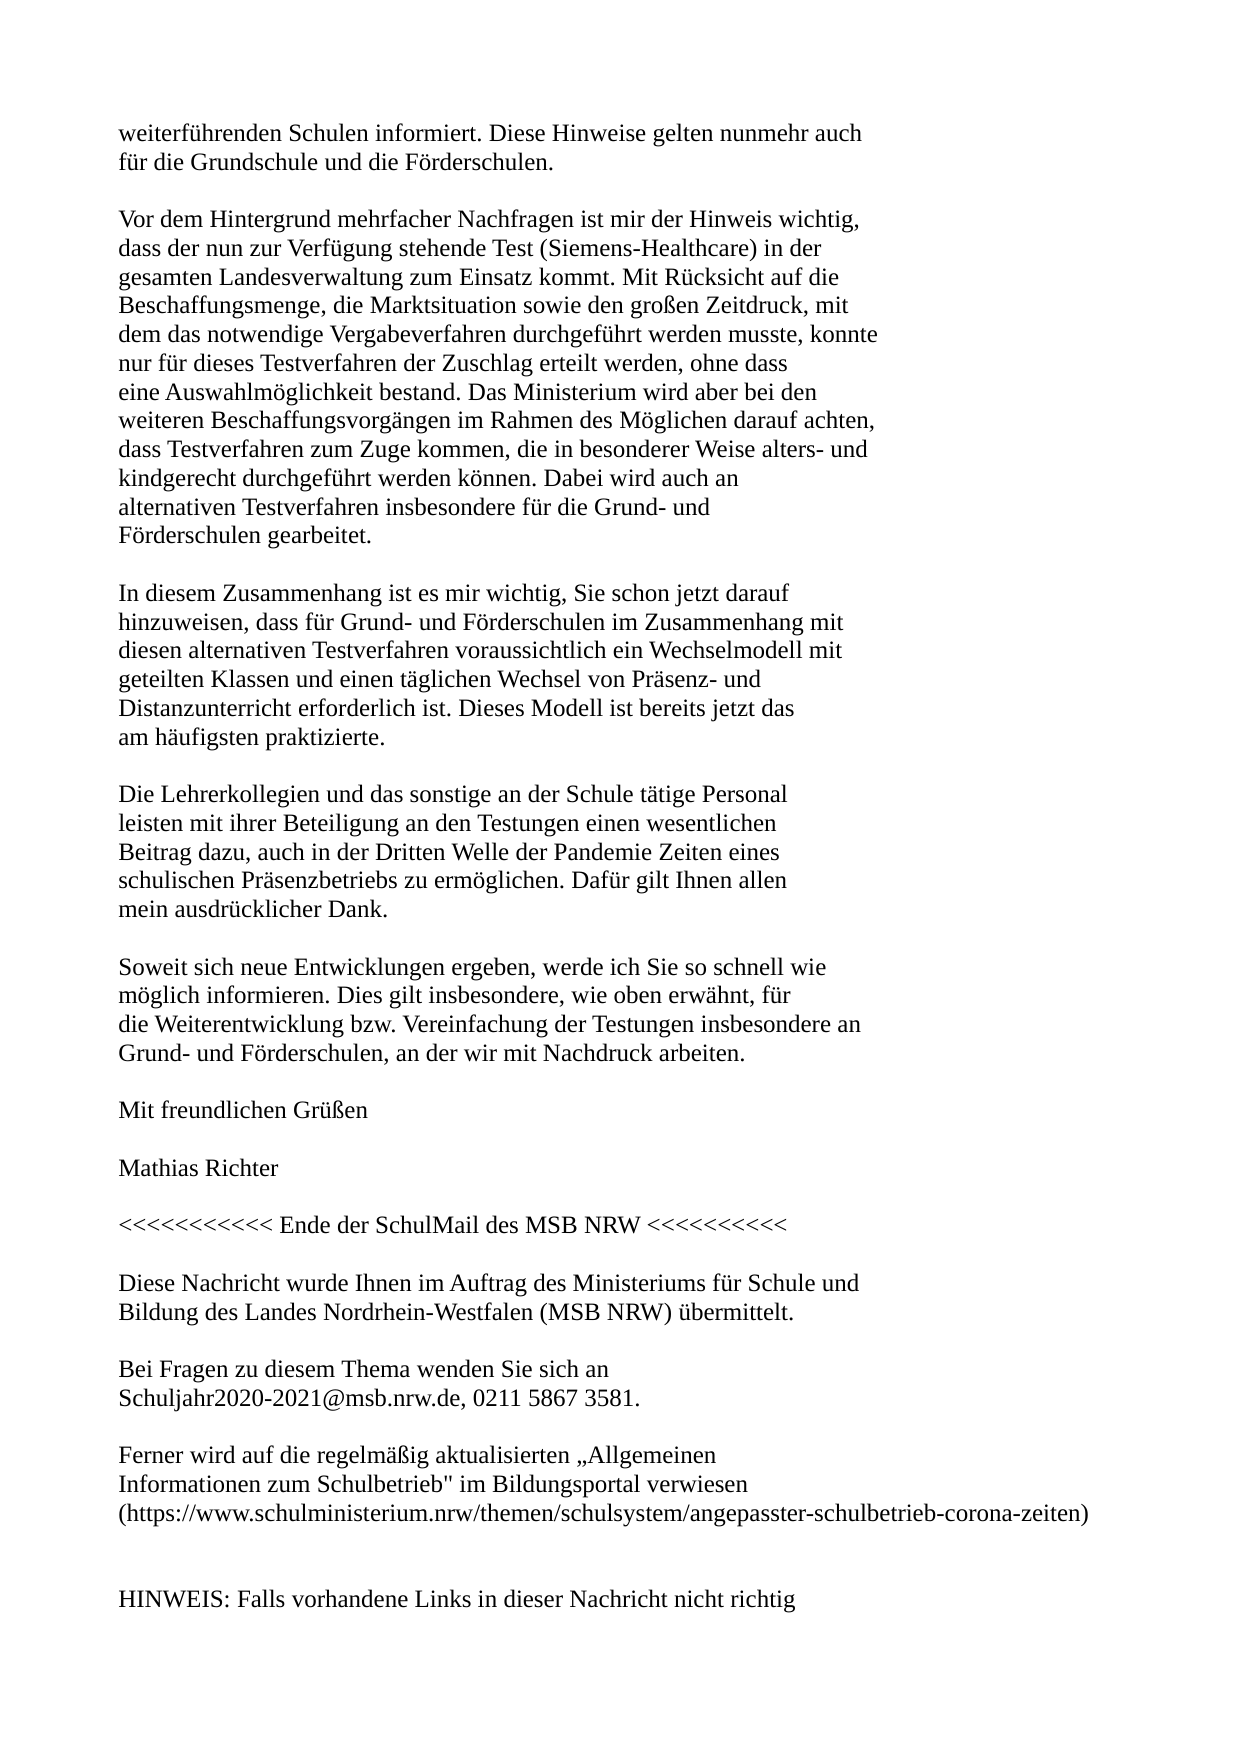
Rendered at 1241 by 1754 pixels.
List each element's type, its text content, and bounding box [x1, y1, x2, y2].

text weiterführenden Schulen informiert. Diese Hinweise gelten nunmehr auch für die Grundschule und die Förderschulen. Vor dem Hintergrund mehrfacher Nachfragen ist mir der Hinweis wichtig, dass der nun zur Verfügung stehende Test (Siemens-Healthcare) in der gesamten Landesverwaltung zum Einsatz kommt. Mit Rücksicht auf die Beschaffungsmenge, die Marktsituation sowie den großen Zeitdruck, mit dem das notwendige Vergabeverfahren durchgeführt werden musste, konnte nur für dieses Testverfahren der Zuschlag erteilt werden, ohne dass eine Auswahlmöglichkeit bestand. Das Ministerium wird aber bei den weiteren Beschaffungsvorgängen im Rahmen des Möglichen darauf achten, dass Testverfahren zum Zuge kommen, die in besonderer Weise alters- und kindgerecht durchgeführt werden können. Dabei wird auch an alternativen Testverfahren insbesondere für die Grund- und Förderschulen gearbeitet. In diesem Zusammenhang ist es mir wichtig, Sie schon jetzt darauf hinzuweisen, dass für Grund- und Förderschulen im Zusammenhang mit diesen alternativen Testverfahren voraussichtlich ein Wechselmodell mit geteilten Klassen und einen täglichen Wechsel von Präsenz- und Distanzunterricht erforderlich ist. Dieses Modell ist bereits jetzt das am häufigsten praktizierte. Die Lehrerkollegien und das sonstige an der Schule tätige Personal leisten mit ihrer Beteiligung an den Testungen einen wesentlichen Beitrag dazu, auch in der Dritten Welle der Pandemie Zeiten eines schulischen Präsenzbetriebs zu ermöglichen. Dafür gilt Ihnen allen mein ausdrücklicher Dank. Soweit sich neue Entwicklungen ergeben, werde ich Sie so schnell wie möglich informieren. Dies gilt insbesondere, wie oben erwähnt, für die Weiterentwicklung bzw. Vereinfachung der Testungen insbesondere an Grund- und Förderschulen, an der wir mit Nachdruck arbeiten. Mit freundlichen Grüßen Mathias Richter <<<<<<<<<<< Ende der SchulMail des MSB NRW <<<<<<<<<< Diese Nachricht wurde Ihnen im Auftrag des Ministeriums für Schule und Bildung des Landes Nordrhein-Westfalen (MSB NRW) übermittelt. Bei Fragen zu diesem Thema wenden Sie sich an Schuljahr2020-2021@msb.nrw.de, 0211 5867 3581. Ferner wird auf die regelmäßig aktualisierten „Allgemeinen Informationen zum Schulbetrieb" im Bildungsportal verwiesen (https://www.schulministerium.nrw/themen/schulsystem/angepasster-schulbetrieb-corona-zeiten) HINWEIS: Falls vorhandene Links in dieser Nachricht nicht richtig [118, 118, 1122, 1613]
